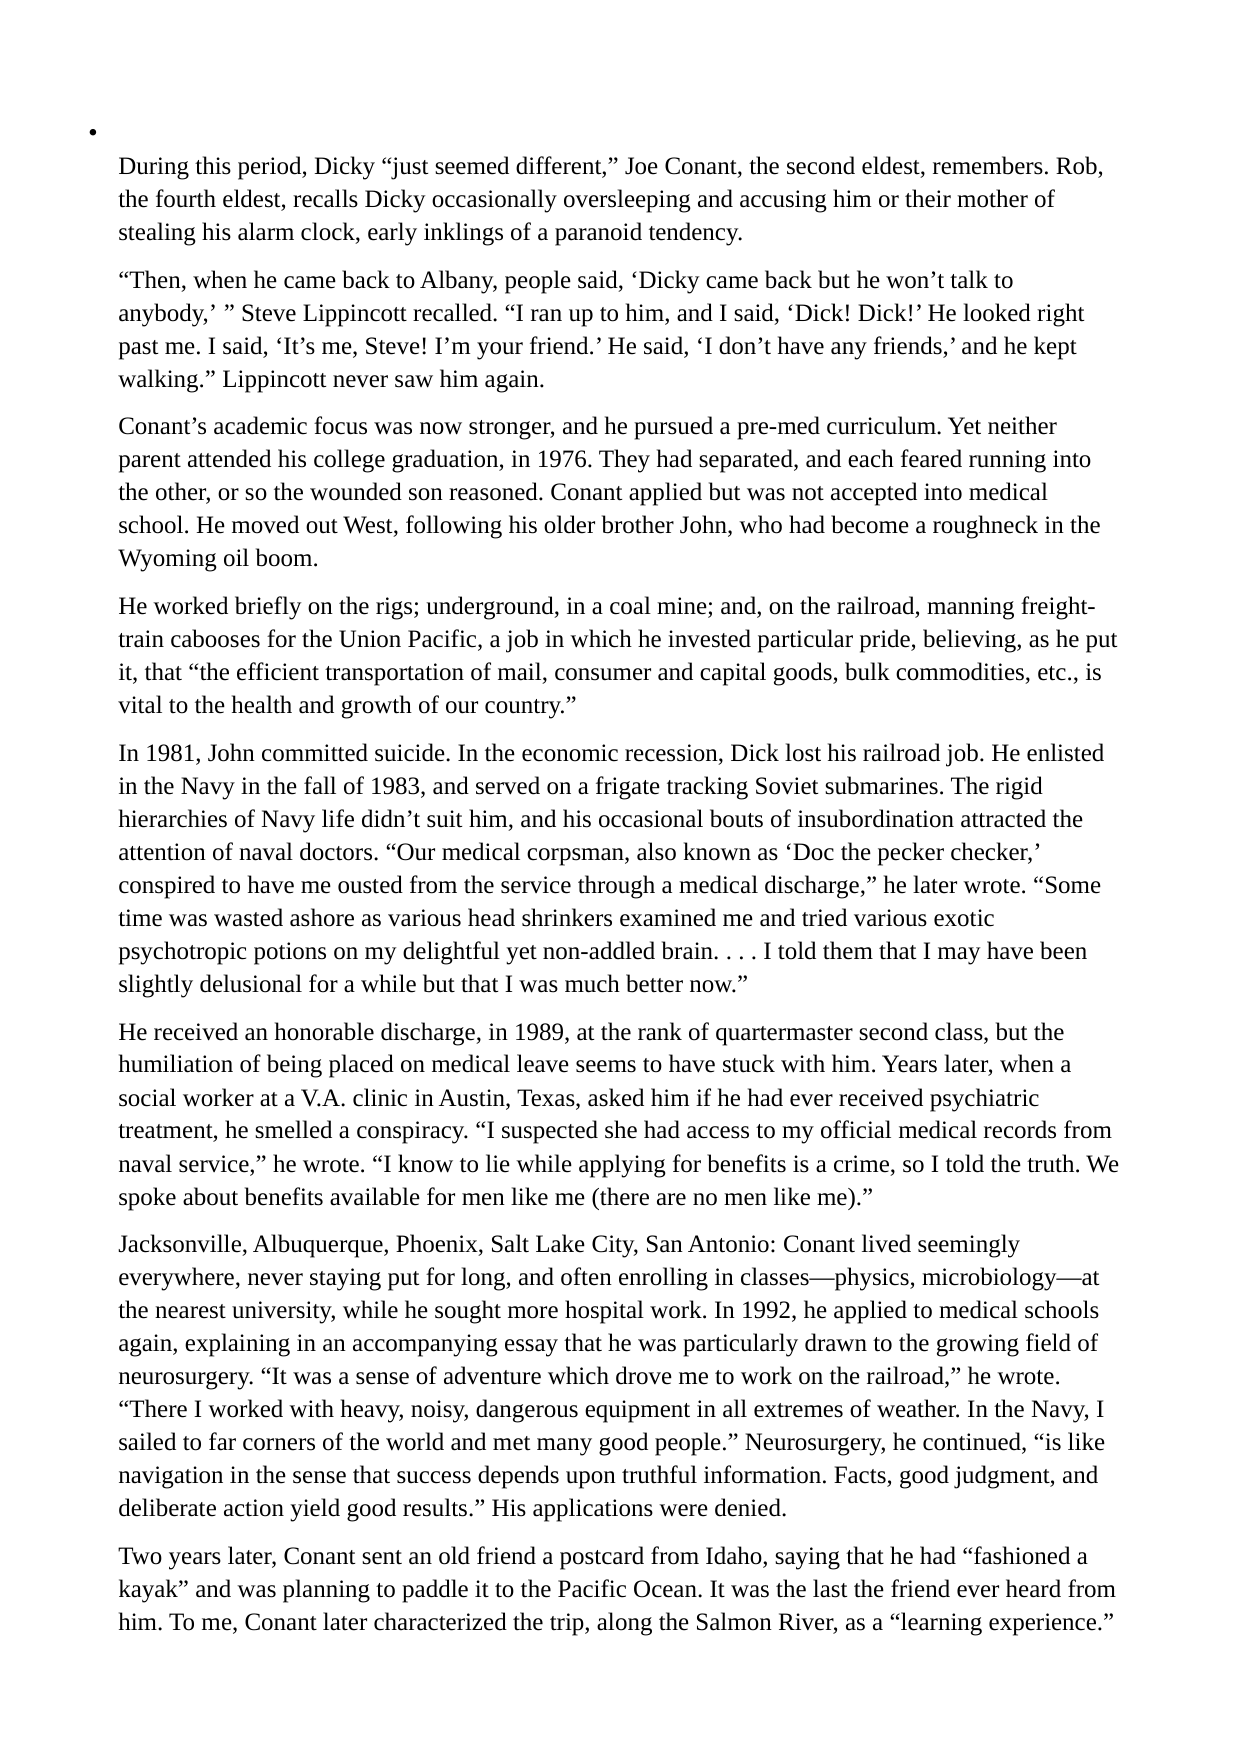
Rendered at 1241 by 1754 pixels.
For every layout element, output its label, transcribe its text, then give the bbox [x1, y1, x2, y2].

text He worked briefly on the rigs; underground, in a coal mine; and, on the railroad, manning freight-train cabooses for the Union Pacific, a job in which he invested particular pride, believing, as he put it, that “the efficient transportation of mail, consumer and capital goods, bulk commodities, etc., is vital to the health and growth of our country.” [118, 591, 1122, 719]
text “Then, when he came back to Albany, people said, ‘Dicky came back but he won’t talk to anybody,’ ” Steve Lippincott recalled. “I ran up to him, and I said, ‘Dick! Dick!’ He looked right past me. I said, ‘It’s me, Steve! I’m your friend.’ He said, ‘I don’t have any friends,’ and he kept walking.” Lippincott never saw him again. [118, 265, 1122, 393]
text Jacksonville, Albuquerque, Phoenix, Salt Lake City, San Antonio: Conant lived seemingly everywhere, never staying put for long, and often enrolling in classes—physics, microbiology—at the nearest university, while he sought more hospital work. In 1992, he applied to medical schools again, explaining in an accompanying essay that he was particularly drawn to the growing field of neurosurgery. “It was a sense of adventure which drove me to work on the railroad,” he wrote. “There I worked with heavy, noisy, dangerous equipment in all extremes of weather. In the Navy, I sailed to far corners of the world and met many good people.” Neurosurgery, he continued, “is like navigation in the sense that success depends upon truthful information. Facts, good judgment, and deliberate action yield good results.” His applications were denied. [118, 1229, 1122, 1522]
text He received an honorable discharge, in 1989, at the rank of quartermaster second class, but the humiliation of being placed on medical leave seems to have stuck with him. Years later, when a social worker at a V.A. clinic in Austin, Texas, asked him if he had ever received psychiatric treatment, he smelled a conspiracy. “I suspected she had access to my official medical records from naval service,” he wrote. “I know to lie while applying for benefits is a crime, so I told the truth. We spoke about benefits available for men like me (there are no men like me).” [118, 1017, 1122, 1210]
text Two years later, Conant sent an old friend a postcard from Idaho, saying that he had “fashioned a kayak” and was planning to paddle it to the Pacific Ocean. It was the last the friend ever heard from him. To me, Conant later characterized the trip, along the Salmon River, as a “learning experience.” [118, 1541, 1122, 1636]
text Conant’s academic focus was now stronger, and he pursued a pre-med curriculum. Yet neither parent attended his college graduation, in 1976. They had separated, and each feared running into the other, or so the wounded son reasoned. Conant applied but was not accepted into medical school. He moved out West, following his older brother John, who had become a roughneck in the Wyoming oil boom. [118, 411, 1122, 572]
text In 1981, John committed suicide. In the economic recession, Dick lost his railroad job. He enlisted in the Navy in the fall of 1983, and served on a frigate tracking Soviet submarines. The rigid hierarchies of Navy life didn’t suit him, and his occasional bouts of insubordination attracted the attention of naval doctors. “Our medical corpsman, also known as ‘Doc the pecker checker,’ conspired to have me ousted from the service through a medical discharge,” he later wrote. “Some time was wasted ashore as various head shrinkers examined me and tried various exotic psychotropic potions on my delightful yet non-addled brain. . . . I told them that I may have been slightly delusional for a while but that I was much better now.” [118, 738, 1122, 998]
text During this period, Dicky “just seemed different,” Joe Conant, the second eldest, remembers. Rob, the fourth eldest, recalls Dicky occasionally oversleeping and accusing him or their mother of stealing his alarm clock, early inklings of a paranoid tendency. [118, 151, 1122, 246]
